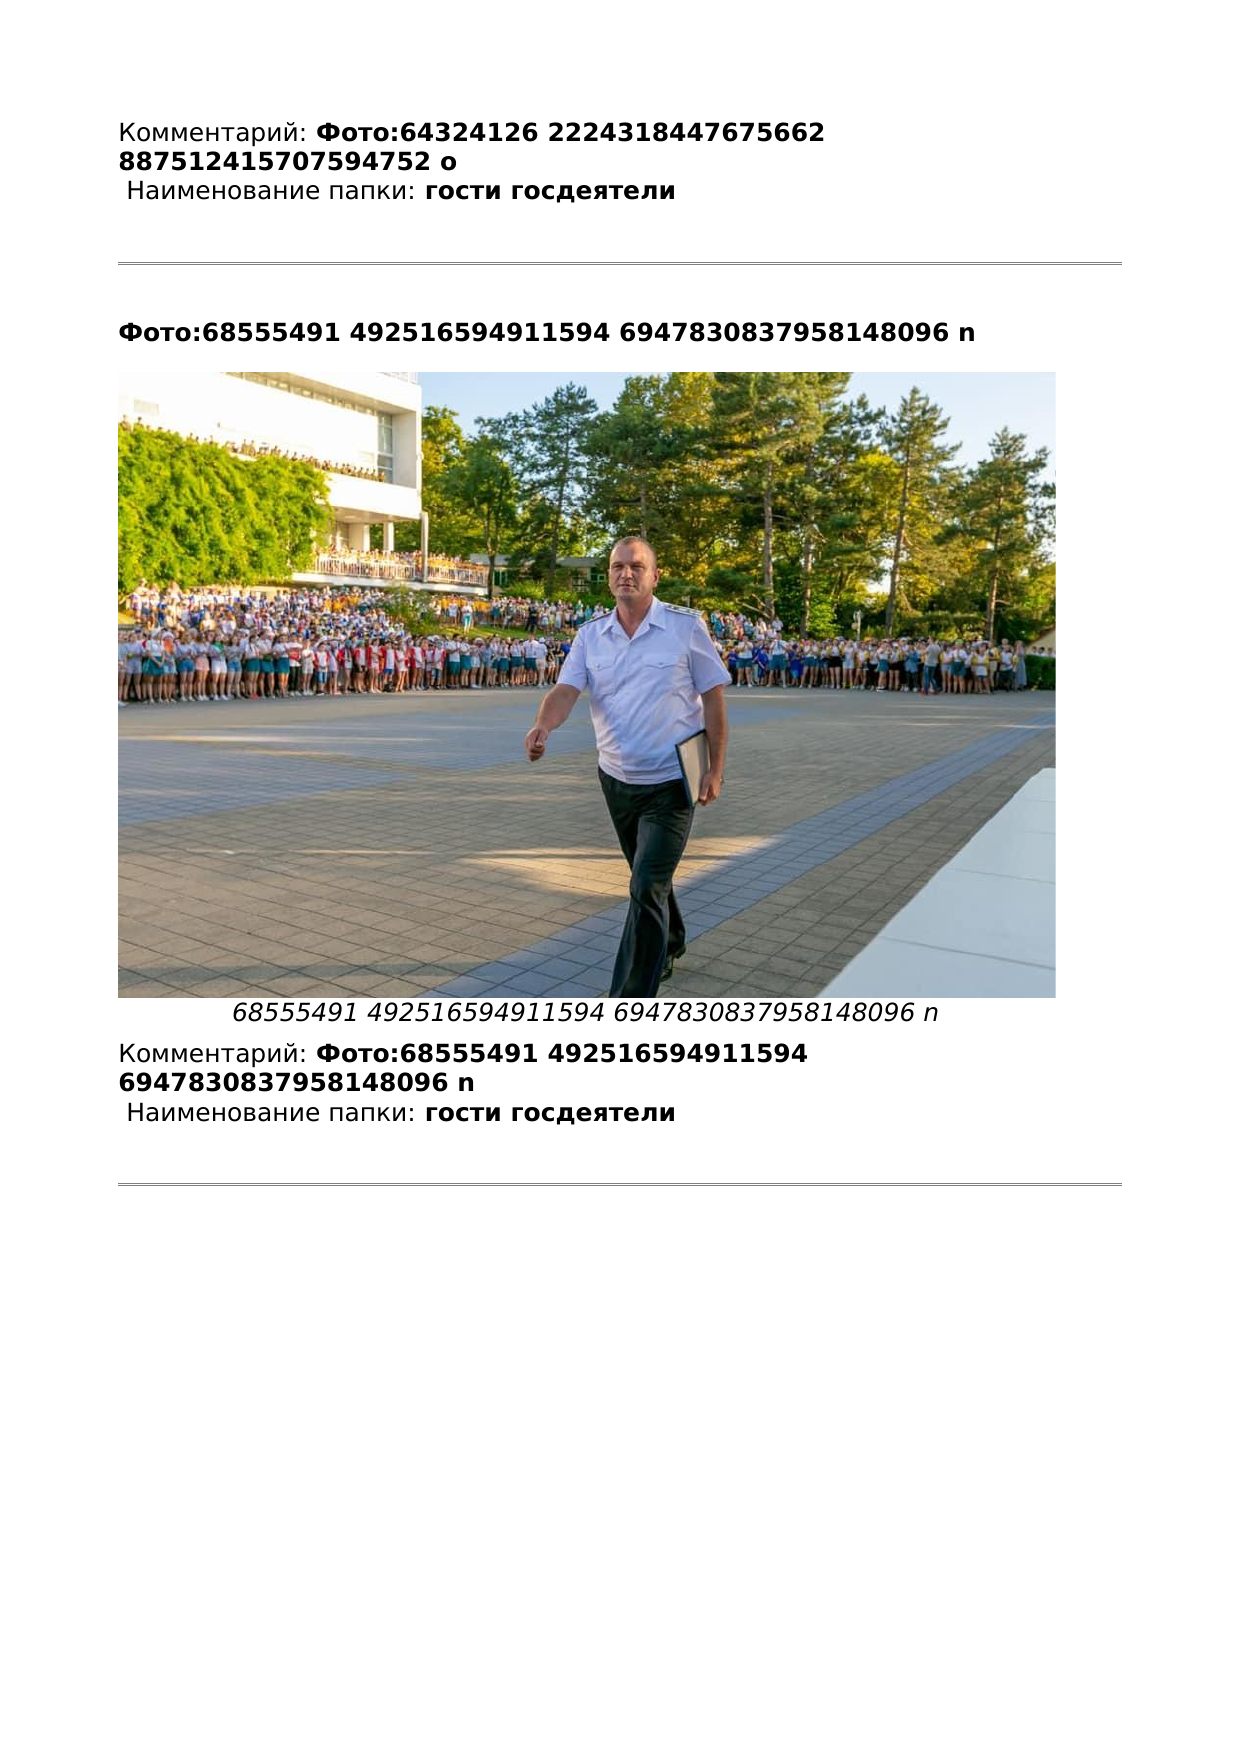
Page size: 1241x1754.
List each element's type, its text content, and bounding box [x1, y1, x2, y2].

picture [118, 372, 1056, 998]
text Комментарий: Фото:68555491 492516594911594 6947830837958148096 n Наименование папки: гости госдеятели [118, 1039, 1122, 1156]
text 68555491 492516594911594 6947830837958148096 n [118, 998, 1056, 1027]
text Комментарий: Фото:64324126 2224318447675662 887512415707594752 o Наименование папки: гости госдеятели [118, 118, 1122, 235]
subtitle Фото:68555491 492516594911594 6947830837958148096 n [118, 319, 1122, 348]
